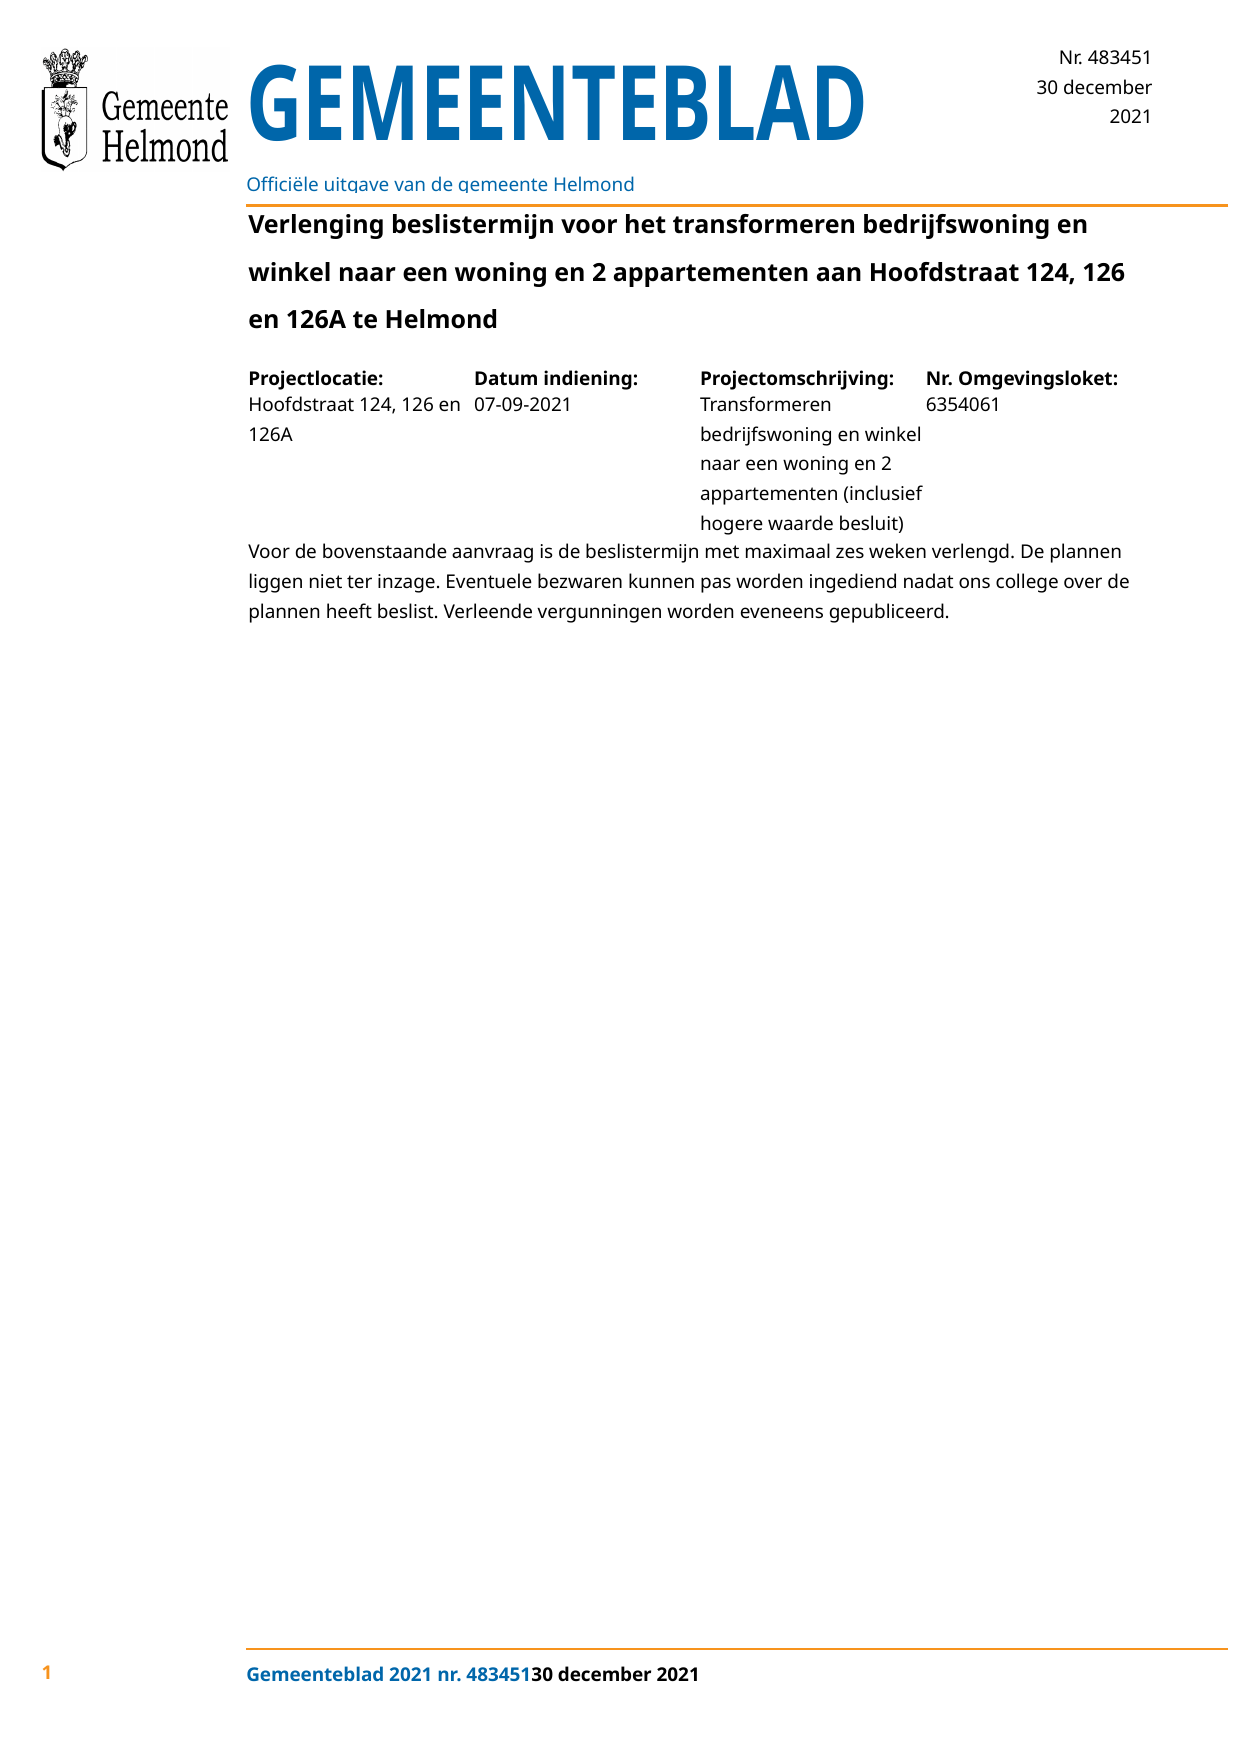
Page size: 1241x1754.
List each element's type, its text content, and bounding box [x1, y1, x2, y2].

table_header Projectomschrijving: [700, 366, 926, 391]
table_cell 6354061 [926, 391, 1152, 535]
table_cell Transformeren bedrijfswoning en winkel naar een woning en 2 appartementen (inclusief hogere waarde besluit) [700, 391, 926, 535]
table_cell 07-09-2021 [474, 391, 700, 535]
table_header Datum indiening: [474, 366, 700, 391]
table_header Projectlocatie: [248, 366, 474, 391]
text Verlenging beslistermijn voor het transformeren bedrijfswoning en winkel naar een woning en 2 appartementen aan Hoofdstraat 124, 126 en 126A te Helmond [248, 207, 1152, 336]
text Voor de bovenstaande aanvraag is de beslistermijn met maximaal zes weken verlengd. De plannen liggen niet ter inzage. Eventuele bezwaren kunnen pas worden ingediend nadat ons college over de plannen heeft beslist. Verleende vergunningen worden eveneens gepubliceerd. [248, 539, 1152, 623]
table_header Nr. Omgevingsloket: [926, 366, 1152, 391]
table_cell Hoofdstraat 124, 126 en 126A [248, 391, 474, 535]
picture [41, 47, 231, 172]
